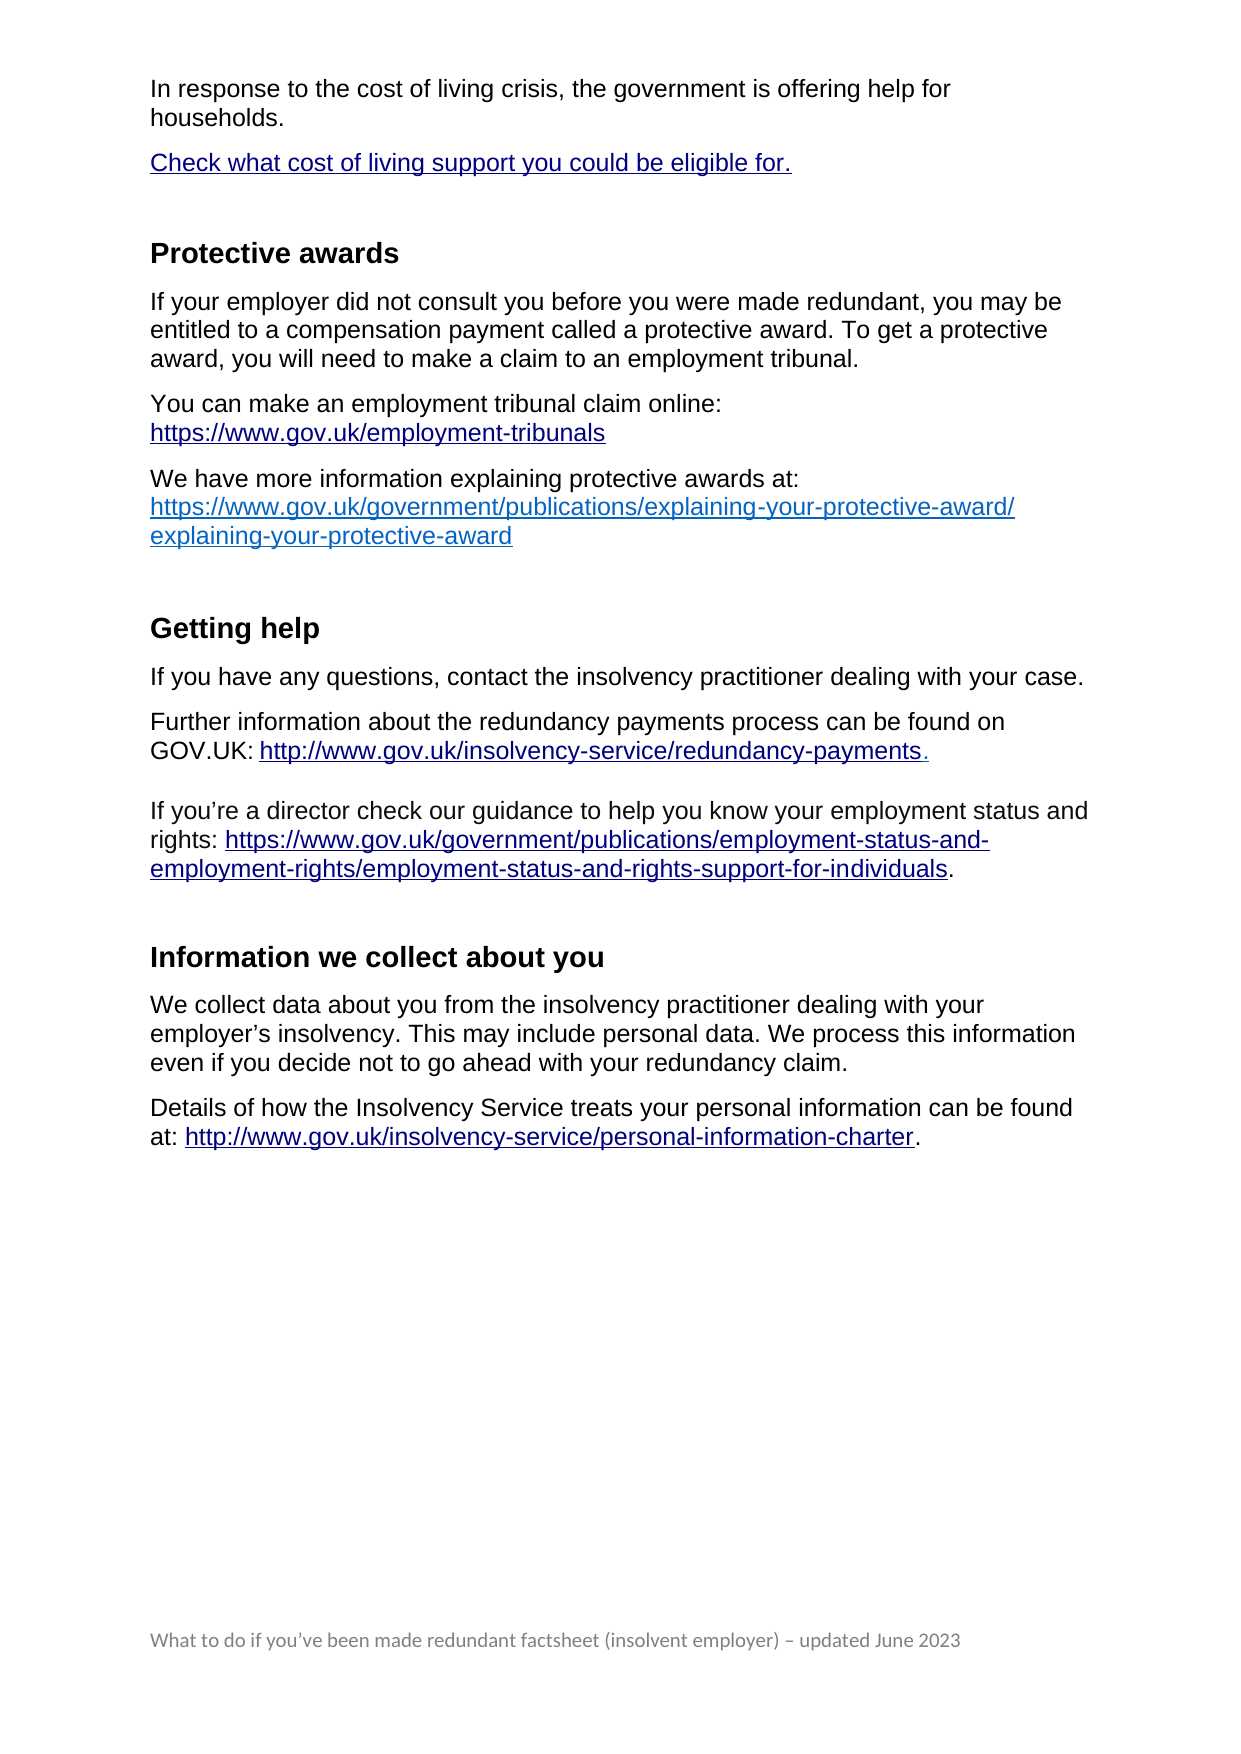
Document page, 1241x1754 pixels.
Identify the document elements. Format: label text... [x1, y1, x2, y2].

text Further information about the redundancy payments process can be found on GOV.UK: http://www.gov.uk/insolvency-service/redundancy-payments. [150, 707, 1090, 765]
text We collect data about you from the insolvency practitioner dealing with your employer’s insolvency. This may include personal data. We process this information even if you decide not to go ahead with your redundancy claim. [150, 990, 1090, 1076]
text In response to the cost of living crisis, the government is offering help for households. [150, 74, 1090, 131]
text Information we collect about you [150, 940, 1090, 973]
text Getting help [150, 611, 1090, 645]
text You can make an employment tribunal claim online: https://www.gov.uk/employment-tribunals [150, 389, 1090, 447]
text If your employer did not consult you before you were made redundant, you may be entitled to a compensation payment called a protective award. To get a protective award, you will need to make a claim to an employment tribunal. [150, 287, 1090, 373]
text We have more information explaining protective awards at: https://www.gov.uk/government/publications/explaining-your-protective-award/explaining-your-protective-award [150, 464, 1090, 550]
text Check what cost of living support you could be eligible for. [150, 148, 1090, 177]
text If you’re a director check our guidance to help you know your employment status and rights: https://www.gov.uk/government/publications/employment-status-and-employment-rights/employment-status-and-rights-support-for-individuals. [150, 796, 1090, 882]
text Protective awards [150, 236, 1090, 270]
text If you have any questions, contact the insolvency practitioner dealing with your case. [150, 661, 1090, 690]
text Details of how the Insolvency Service treats your personal information can be found at: http://www.gov.uk/insolvency-service/personal-information-charter. [150, 1093, 1090, 1151]
